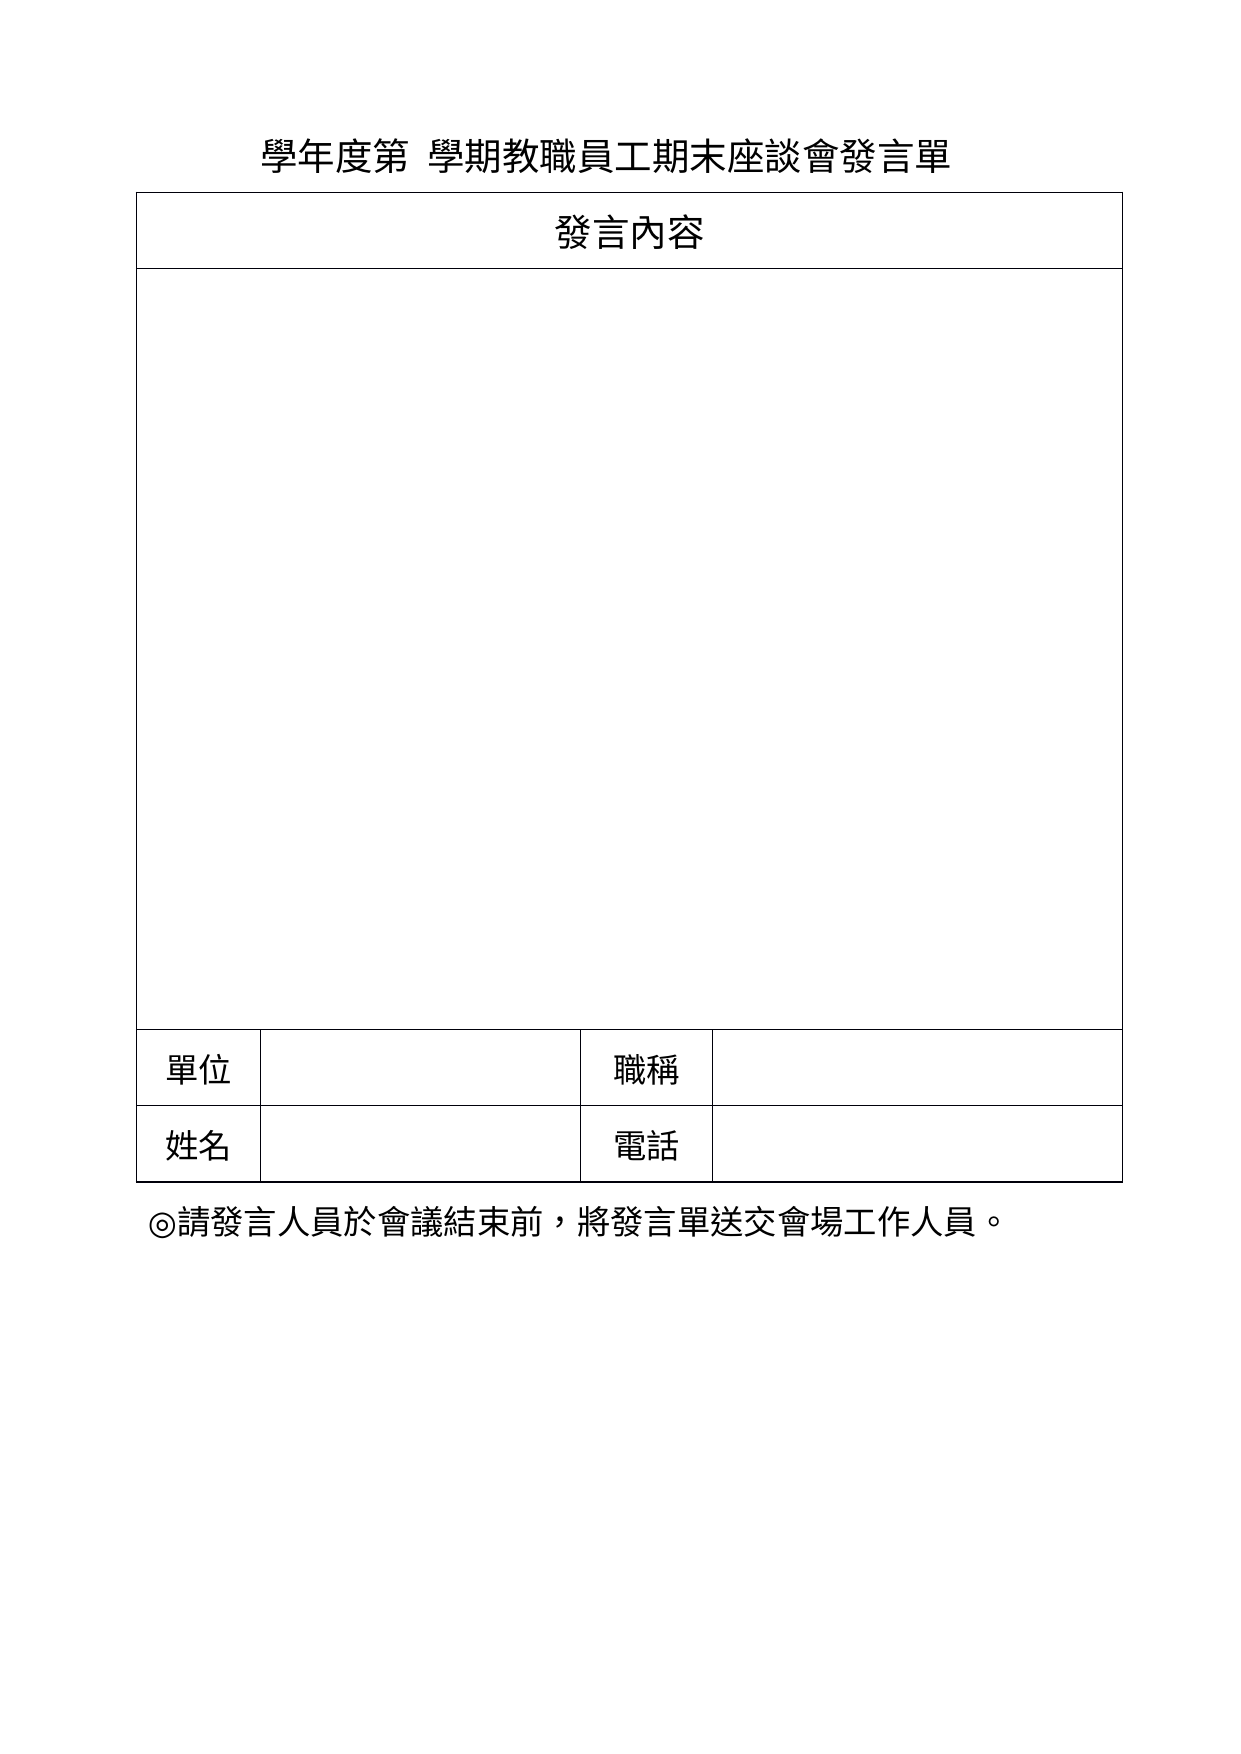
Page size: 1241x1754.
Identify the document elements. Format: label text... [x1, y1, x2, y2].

table_cell [713, 1106, 1122, 1181]
table_cell [713, 1030, 1122, 1105]
table_header 發言內容 [137, 193, 1122, 268]
table_cell 電話 [581, 1106, 712, 1181]
table_cell 職稱 [581, 1030, 712, 1105]
table_cell [261, 1106, 580, 1181]
text 學年度第 學期教職員工期末座談會發言單 [148, 117, 1092, 192]
table_cell [137, 269, 1122, 1029]
table_cell 姓名 [137, 1106, 260, 1181]
text ◎請發言人員於會議結束前，將發言單送交會場工作人員。 [148, 1183, 1092, 1257]
table_cell [261, 1030, 580, 1105]
table_cell 單位 [137, 1030, 260, 1105]
